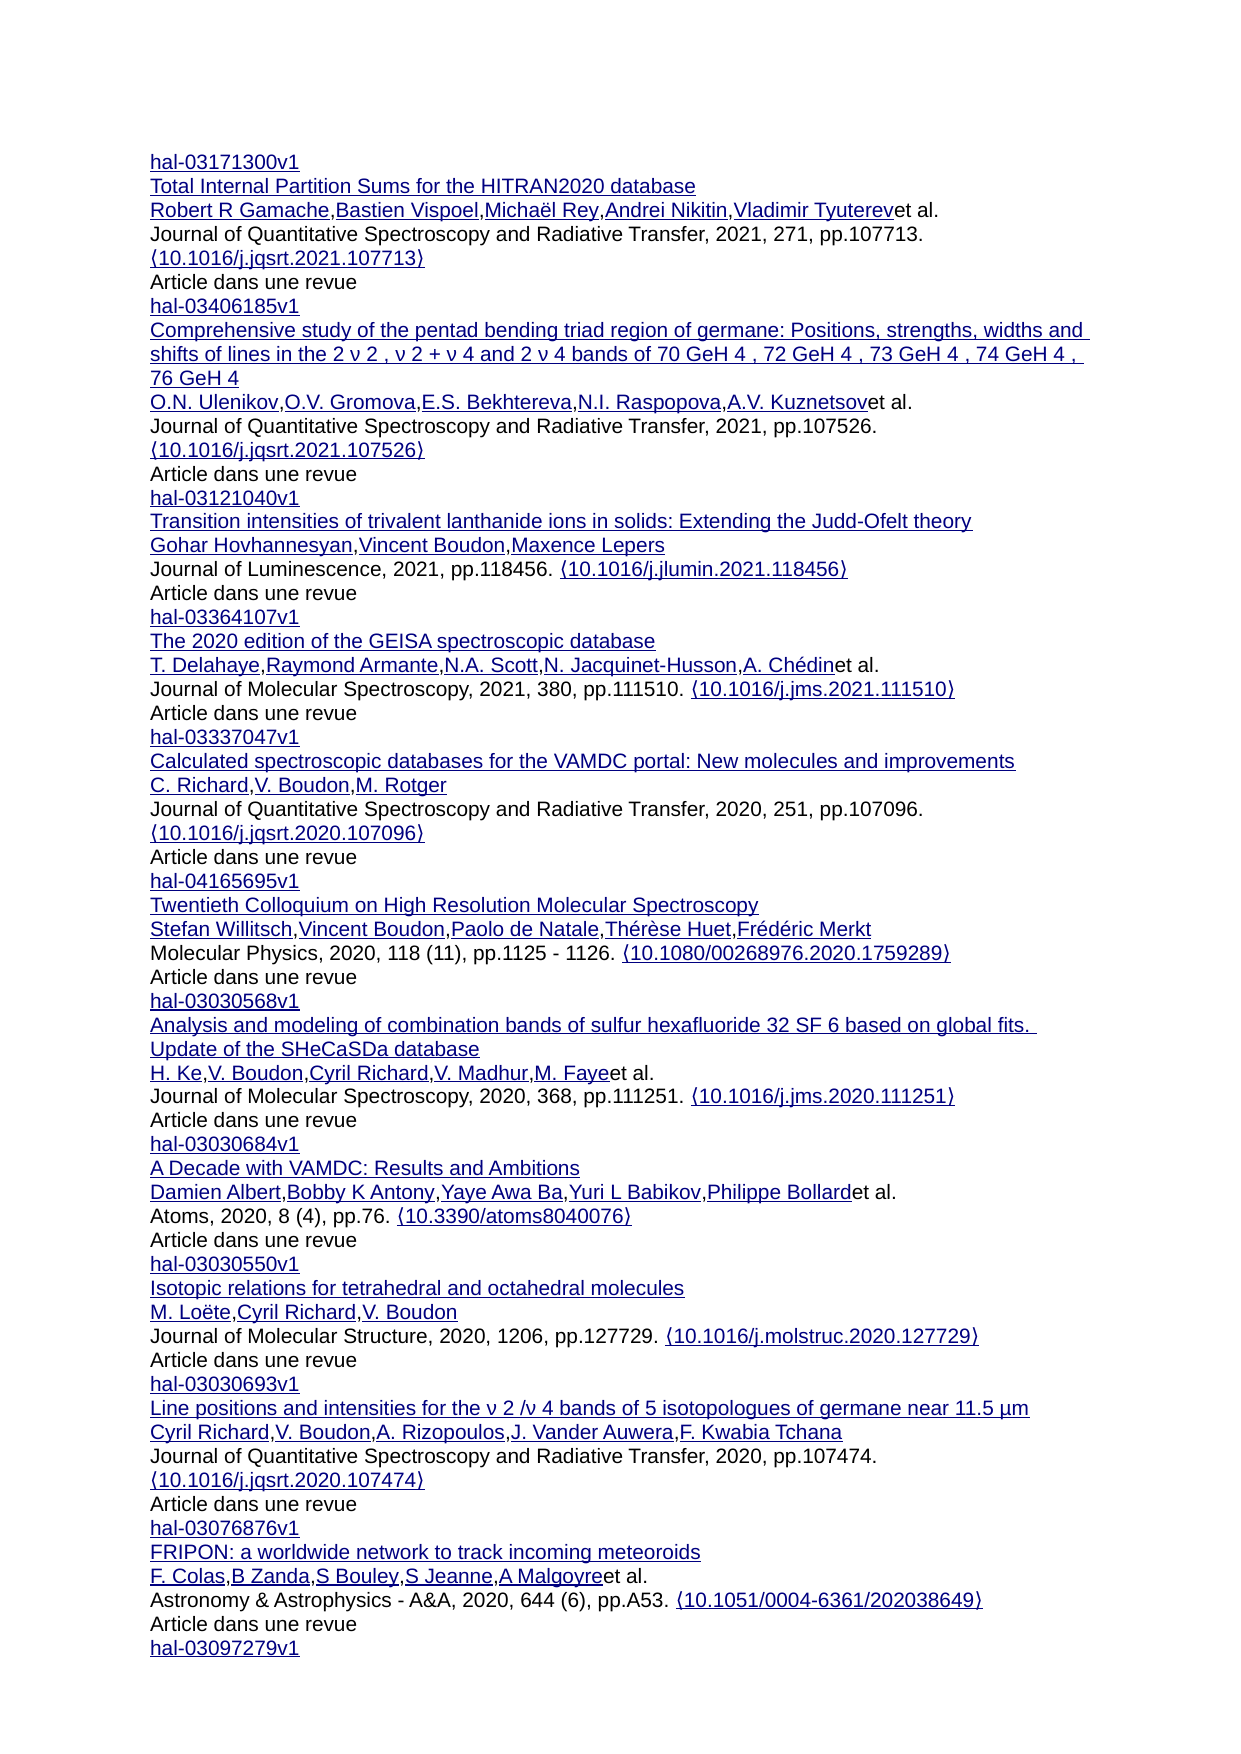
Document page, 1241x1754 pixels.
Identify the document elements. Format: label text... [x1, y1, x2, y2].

table_cell Isotopic relations for tetrahedral and octahedral molecules M. Loëte,Cyril Richard,V. Boudon Journal of Molecular Structure, 2020, 1206, pp.127729. ⟨10.1016/j.molstruc.2020.127729⟩ Article dans une revue hal-03030693v1 [150, 1276, 1090, 1396]
table_cell Transition intensities of trivalent lanthanide ions in solids: Extending the Judd-Ofelt theory Gohar Hovhannesyan,Vincent Boudon,Maxence Lepers Journal of Luminescence, 2021, pp.118456. ⟨10.1016/j.jlumin.2021.118456⟩ Article dans une revue hal-03364107v1 [150, 509, 1090, 629]
table_cell Comprehensive study of the pentad bending triad region of germane: Positions, strengths, widths and [150, 318, 1090, 339]
table_cell Analysis and modeling of combination bands of sulfur hexafluoride 32 SF 6 based on global fits. Update of the SHeCaSDa database H. Ke,V. Boudon,Cyril Richard,V. Madhur,M. Fayeet al. Journal of Molecular Spectroscopy, 2020, 368, pp.111251. ⟨10.1016/j.jms.2020.111251⟩ Article dans une revue hal-03030684v1 [150, 1013, 1090, 1156]
table_cell Calculated spectroscopic databases for the VAMDC portal: New molecules and improvements C. Richard,V. Boudon,M. Rotger Journal of Quantitative Spectroscopy and Radiative Transfer, 2020, 251, pp.107096. ⟨10.1016/j.jqsrt.2020.107096⟩ Article dans une revue hal-04165695v1 [150, 749, 1090, 893]
table_cell FRIPON: a worldwide network to track incoming meteoroids F. Colas,B Zanda,S Bouley,S Jeanne,A Malgoyreet al. Astronomy & Astrophysics - A&A, 2020, 644 (6), pp.A53. ⟨10.1051/0004-6361/202038649⟩ Article dans une revue hal-03097279v1 [150, 1540, 1090, 1659]
table_cell Line positions and intensities for the ν 2 /ν 4 bands of 5 isotopologues of germane near 11.5 µm Cyril Richard,V. Boudon,A. Rizopoulos,J. Vander Auwera,F. Kwabia Tchana Journal of Quantitative Spectroscopy and Radiative Transfer, 2020, pp.107474. ⟨10.1016/j.jqsrt.2020.107474⟩ Article dans une revue hal-03076876v1 [150, 1396, 1090, 1539]
table_cell Total Internal Partition Sums for the HITRAN2020 database Robert R Gamache,Bastien Vispoel,Michaël Rey,Andrei Nikitin,Vladimir Tyuterevet al. Journal of Quantitative Spectroscopy and Radiative Transfer, 2021, 271, pp.107713. ⟨10.1016/j.jqsrt.2021.107713⟩ Article dans une revue hal-03406185v1 [150, 174, 1090, 318]
table_cell The 2020 edition of the GEISA spectroscopic database T. Delahaye,Raymond Armante,N.A. Scott,N. Jacquinet-Husson,A. Chédinet al. Journal of Molecular Spectroscopy, 2021, 380, pp.111510. ⟨10.1016/j.jms.2021.111510⟩ Article dans une revue hal-03337047v1 [150, 629, 1090, 749]
table_cell A Decade with VAMDC: Results and Ambitions Damien Albert,Bobby K Antony,Yaye Awa Ba,Yuri L Babikov,Philippe Bollardet al. Atoms, 2020, 8 (4), pp.76. ⟨10.3390/atoms8040076⟩ Article dans une revue hal-03030550v1 [150, 1156, 1090, 1276]
table_cell shifts of lines in the 2 ν 2 , ν 2 + ν 4 and 2 ν 4 bands of 70 GeH 4 , 72 GeH 4 , 73 GeH 4 , 74 GeH 4 , 76 GeH 4 O.N. Ulenikov,O.V. Gromova,E.S. Bekhtereva,N.I. Raspopova,A.V. Kuznetsovet al. Journal of Quantitative Spectroscopy and Radiative Transfer, 2021, pp.107526. ⟨10.1016/j.jqsrt.2021.107526⟩ Article dans une revue hal-03121040v1 [150, 340, 1090, 509]
table_cell Twentieth Colloquium on High Resolution Molecular Spectroscopy Stefan Willitsch,Vincent Boudon,Paolo de Natale,Thérèse Huet,Frédéric Merkt Molecular Physics, 2020, 118 (11), pp.1125 - 1126. ⟨10.1080/00268976.2020.1759289⟩ Article dans une revue hal-03030568v1 [150, 893, 1090, 1012]
table_cell hal-03171300v1 [150, 150, 1090, 174]
